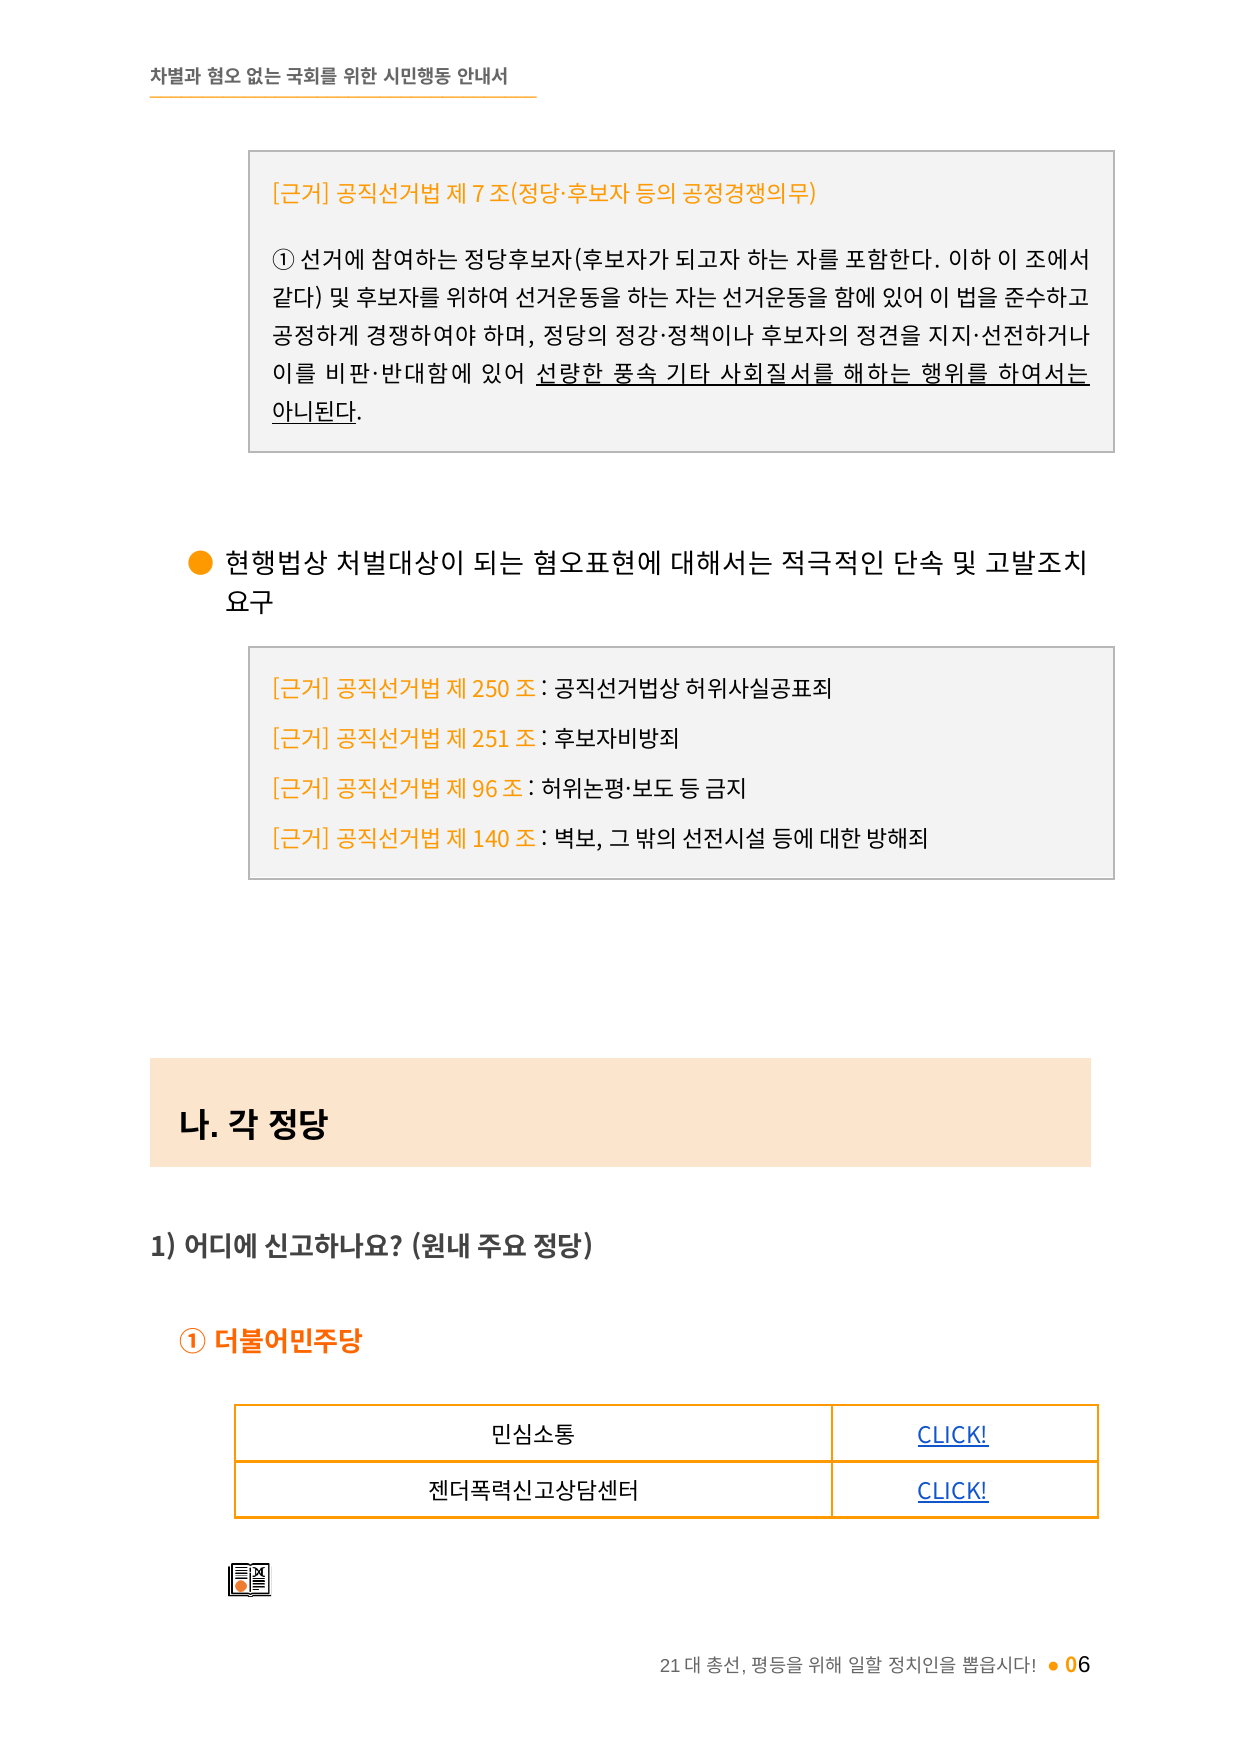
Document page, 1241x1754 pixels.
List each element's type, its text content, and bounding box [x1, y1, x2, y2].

picture [228, 1563, 272, 1597]
text ① 더불어민주당 [150, 1320, 1090, 1359]
table_header [근거] 공직선거법 제250조 : 공직선거법상 허위사실공표죄 [근거] 공직선거법 제251조 : 후보자비방죄 [근거] 공직선거법 제96조 : 허위논평·보도 등 금지 [근거] 공직선거법 제140조 : 벽보, 그 밖의 선전시설 등에 대한 방해죄 [250, 648, 1113, 877]
list 현행법상 처벌대상이 되는 혐오표현에 대해서는 적극적인 단속 및 고발조치 요구 [187, 542, 1090, 621]
table_header [근거] 공직선거법 제7조(정당·후보자 등의 공정경쟁의무) ①선거에 참여하는 정당후보자(후보자가 되고자 하는 자를 포함한다. 이하 이 조에서 같다) 및 후보자를 위하여 선거운동을 하는 자는 선거운동을 함에 있어 이 법을 준수하고 공정하게 경쟁하여야 하며, 정당의 정강·정책이나 후보자의 정견을 지지·선전하거나 이를 비판·반대함에 있어 선량한 풍속 기타 사회질서를 해하는 행위를 하여서는 아니된다. [250, 152, 1113, 451]
table_cell CLICK! [833, 1463, 1097, 1516]
table_header 나. 각 정당 [150, 1058, 1091, 1167]
subtitle 1) 어디에 신고하나요? (원내 주요 정당) [150, 1225, 1090, 1264]
table_cell 젠더폭력신고상담센터 [236, 1463, 831, 1516]
table_header CLICK! [833, 1406, 1097, 1460]
table_header 민심소통 [236, 1406, 831, 1460]
